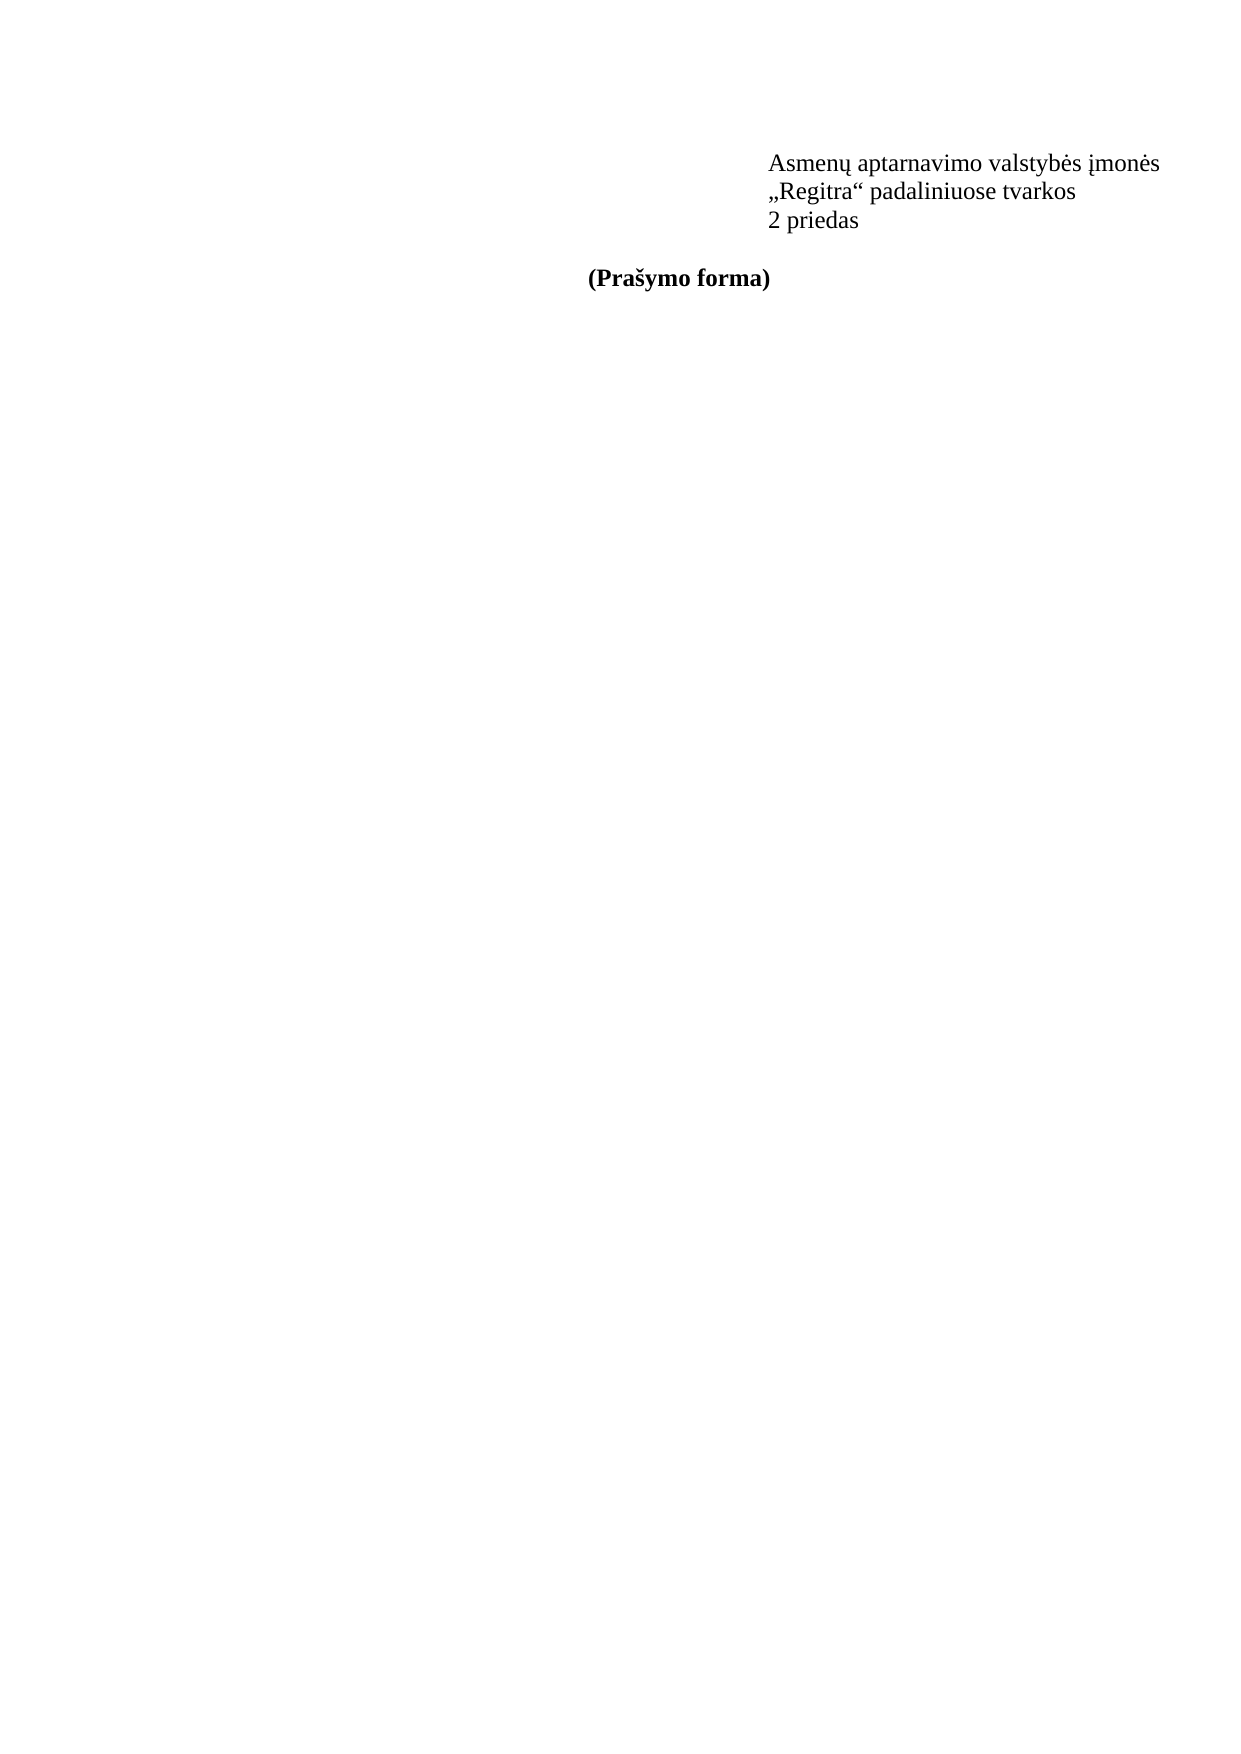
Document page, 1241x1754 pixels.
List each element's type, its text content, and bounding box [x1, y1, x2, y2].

text 2 priedas [768, 205, 1181, 234]
text Asmenų aptarnavimo valstybės įmonės [768, 148, 1181, 176]
text (Prašymo forma) [177, 263, 1181, 291]
text „Regitra“ padaliniuose tvarkos [768, 176, 1181, 205]
